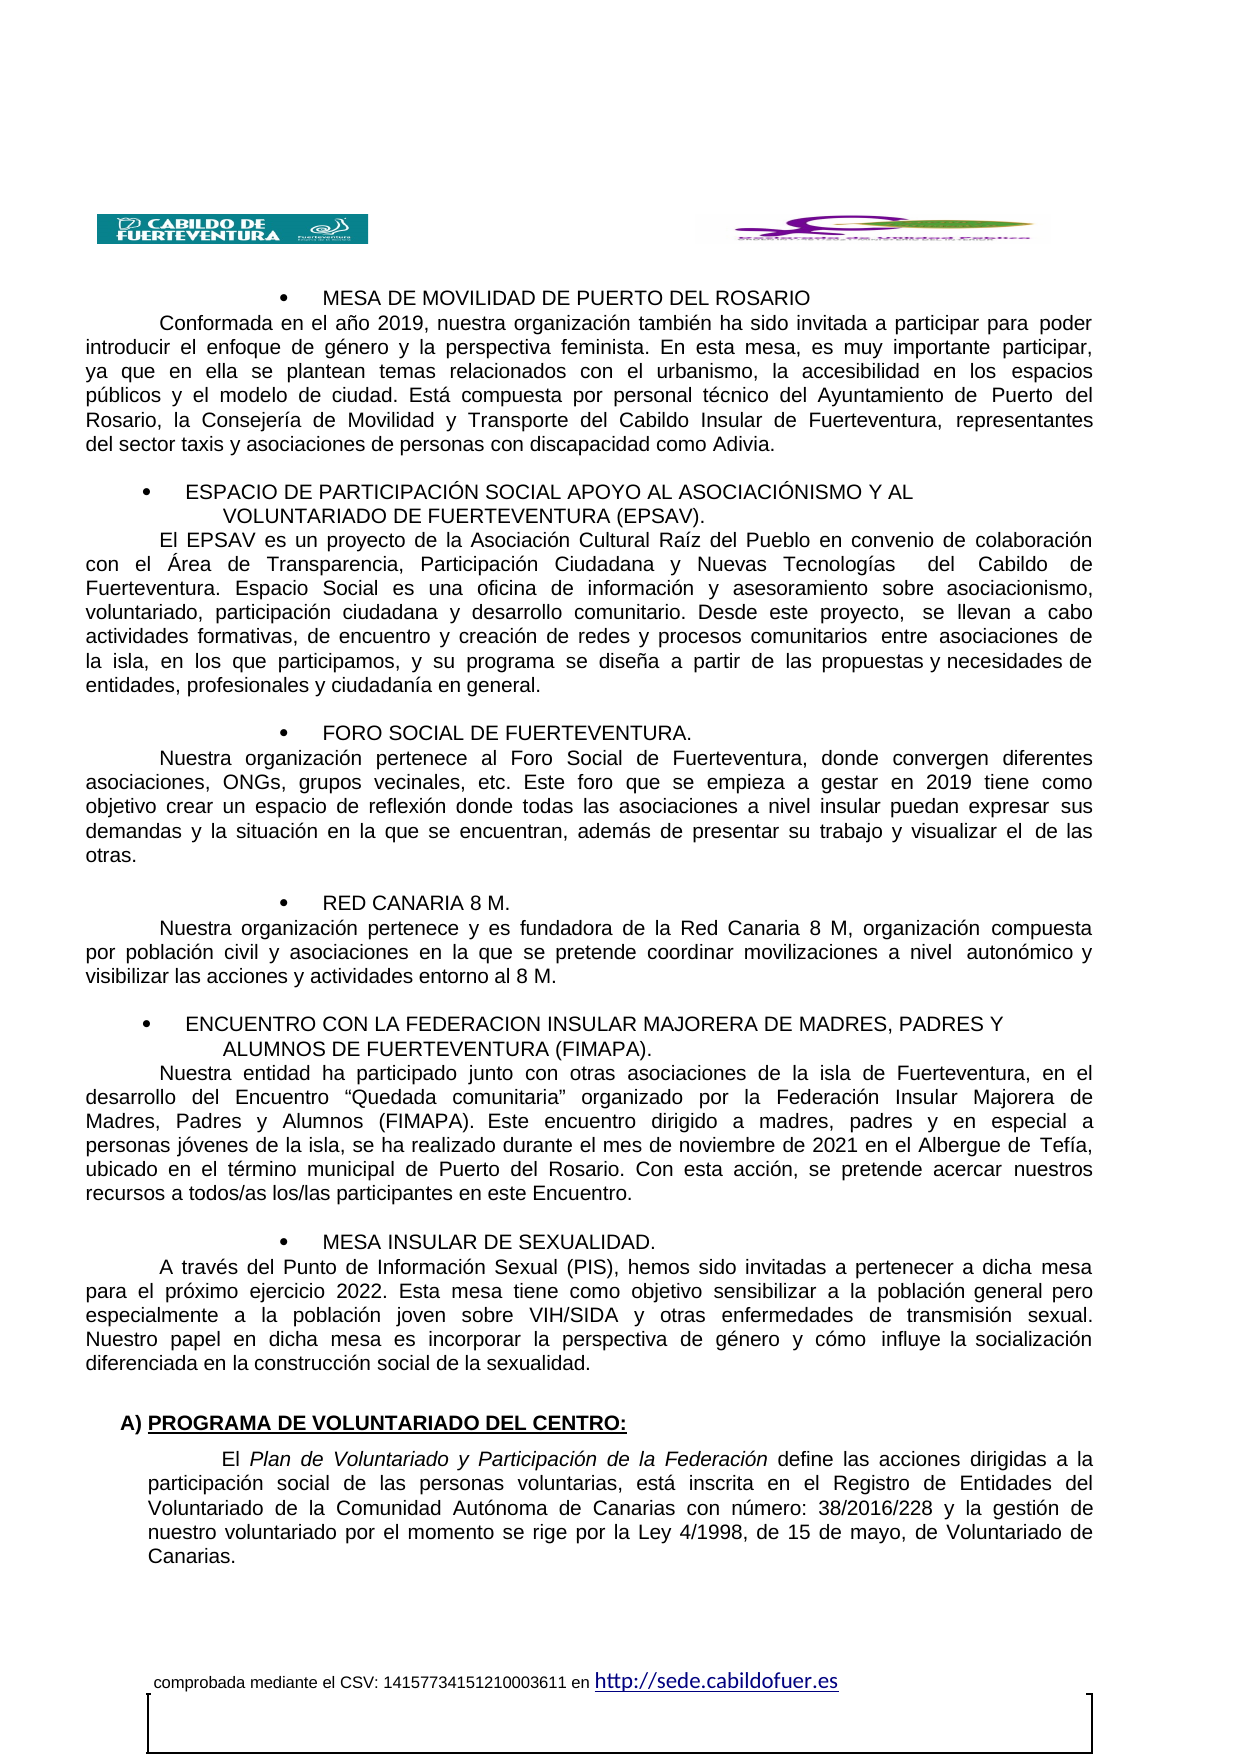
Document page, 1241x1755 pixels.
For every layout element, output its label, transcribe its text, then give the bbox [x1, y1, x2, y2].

text Conformada en el año 2019, nuestra organización también ha sido invitada a participar para poder introducir el enfoque de género y la perspectiva feminista. En esta mesa, es muy importante participar, ya que en ella se plantean temas relacionados con el urbanismo, la accesibilidad en los espacios públicos y el modelo de ciudad. Está compuesta por personal técnico del Ayuntamiento de Puerto del Rosario, la Consejería de Movilidad y Transporte del Cabildo Insular de Fuerteventura, representantes del sector taxis y asociaciones de personas con discapacidad como Adivia. [85, 311, 1093, 456]
text Nuestra organización pertenece al Foro Social de Fuerteventura, donde convergen diferentes asociaciones, ONGs, grupos vecinales, etc. Este foro que se empieza a gestar en 2019 tiene como objetivo crear un espacio de reflexión donde todas las asociaciones a nivel insular puedan expresar sus demandas y la situación en la que se encuentran, además de presentar su trabajo y visualizar el de las otras. [85, 746, 1093, 867]
text El Plan de Voluntariado y Participación de la Federación define las acciones dirigidas a la participación social de las personas voluntarias, está inscrita en el Registro de Entidades del Voluntariado de la Comunidad Autónoma de Canarias con número: 38/2016/228 y la gestión de nuestro voluntariado por el momento se rige por la Ley 4/1998, de 15 de mayo, de Voluntariado de Canarias. [148, 1447, 1093, 1568]
list PROGRAMA DE VOLUNTARIADO DEL CENTRO: [120, 1411, 1107, 1435]
text El EPSAV es un proyecto de la Asociación Cultural Raíz del Pueblo en convenio de colaboración con el Área de Transparencia, Participación Ciudadana y Nuevas Tecnologías del Cabildo de Fuerteventura. Espacio Social es una oficina de información y asesoramiento sobre asociacionismo, voluntariado, participación ciudadana y desarrollo comunitario. Desde este proyecto, se llevan a cabo actividades formativas, de encuentro y creación de redes y procesos comunitarios entre asociaciones de la isla, en los que participamos, y su programa se diseña a partir de las propuestas y necesidades de entidades, profesionales y ciudadanía en general. [85, 528, 1093, 697]
list ENCUENTRO CON LA FEDERACION INSULAR MAJORERA DE MADRES, PADRES Y ALUMNOS DE FUERTEVENTURA (FIMAPA). [143, 1012, 1042, 1060]
list ESPACIO DE PARTICIPACIÓN SOCIAL APOYO AL ASOCIACIÓNISMO Y AL VOLUNTARIADO DE FUERTEVENTURA (EPSAV). [143, 479, 951, 528]
list FORO SOCIAL DE FUERTEVENTURA. [280, 721, 1107, 746]
text Nuestra entidad ha participado junto con otras asociaciones de la isla de Fuerteventura, en el desarrollo del Encuentro “Quedada comunitaria” organizado por la Federación Insular Majorera de Madres, Padres y Alumnos (FIMAPA). Este encuentro dirigido a madres, padres y en especial a personas jóvenes de la isla, se ha realizado durante el mes de noviembre de 2021 en el Albergue de Tefía, ubicado en el término municipal de Puerto del Rosario. Con esta acción, se pretende acercar nuestros recursos a todos/as los/las participantes en este Encuentro. [85, 1060, 1093, 1205]
picture [97, 214, 369, 244]
text A través del Punto de Información Sexual (PIS), hemos sido invitadas a pertenecer a dicha mesa para el próximo ejercicio 2022. Esta mesa tiene como objetivo sensibilizar a la población general pero especialmente a la población joven sobre VIH/SIDA y otras enfermedades de transmisión sexual. Nuestro papel en dicha mesa es incorporar la perspectiva de género y cómo influye la socialización diferenciada en la construcción social de la sexualidad. [85, 1254, 1093, 1375]
list MESA DE MOVILIDAD DE PUERTO DEL ROSARIO [280, 285, 1107, 311]
text Nuestra organización pertenece y es fundadora de la Red Canaria 8 M, organización compuesta por población civil y asociaciones en la que se pretende coordinar movilizaciones a nivel autonómico y visibilizar las acciones y actividades entorno al 8 M. [85, 916, 1093, 988]
picture [694, 214, 1051, 244]
list MESA INSULAR DE SEXUALIDAD. [280, 1229, 1107, 1254]
list RED CANARIA 8 M. [280, 891, 1107, 916]
